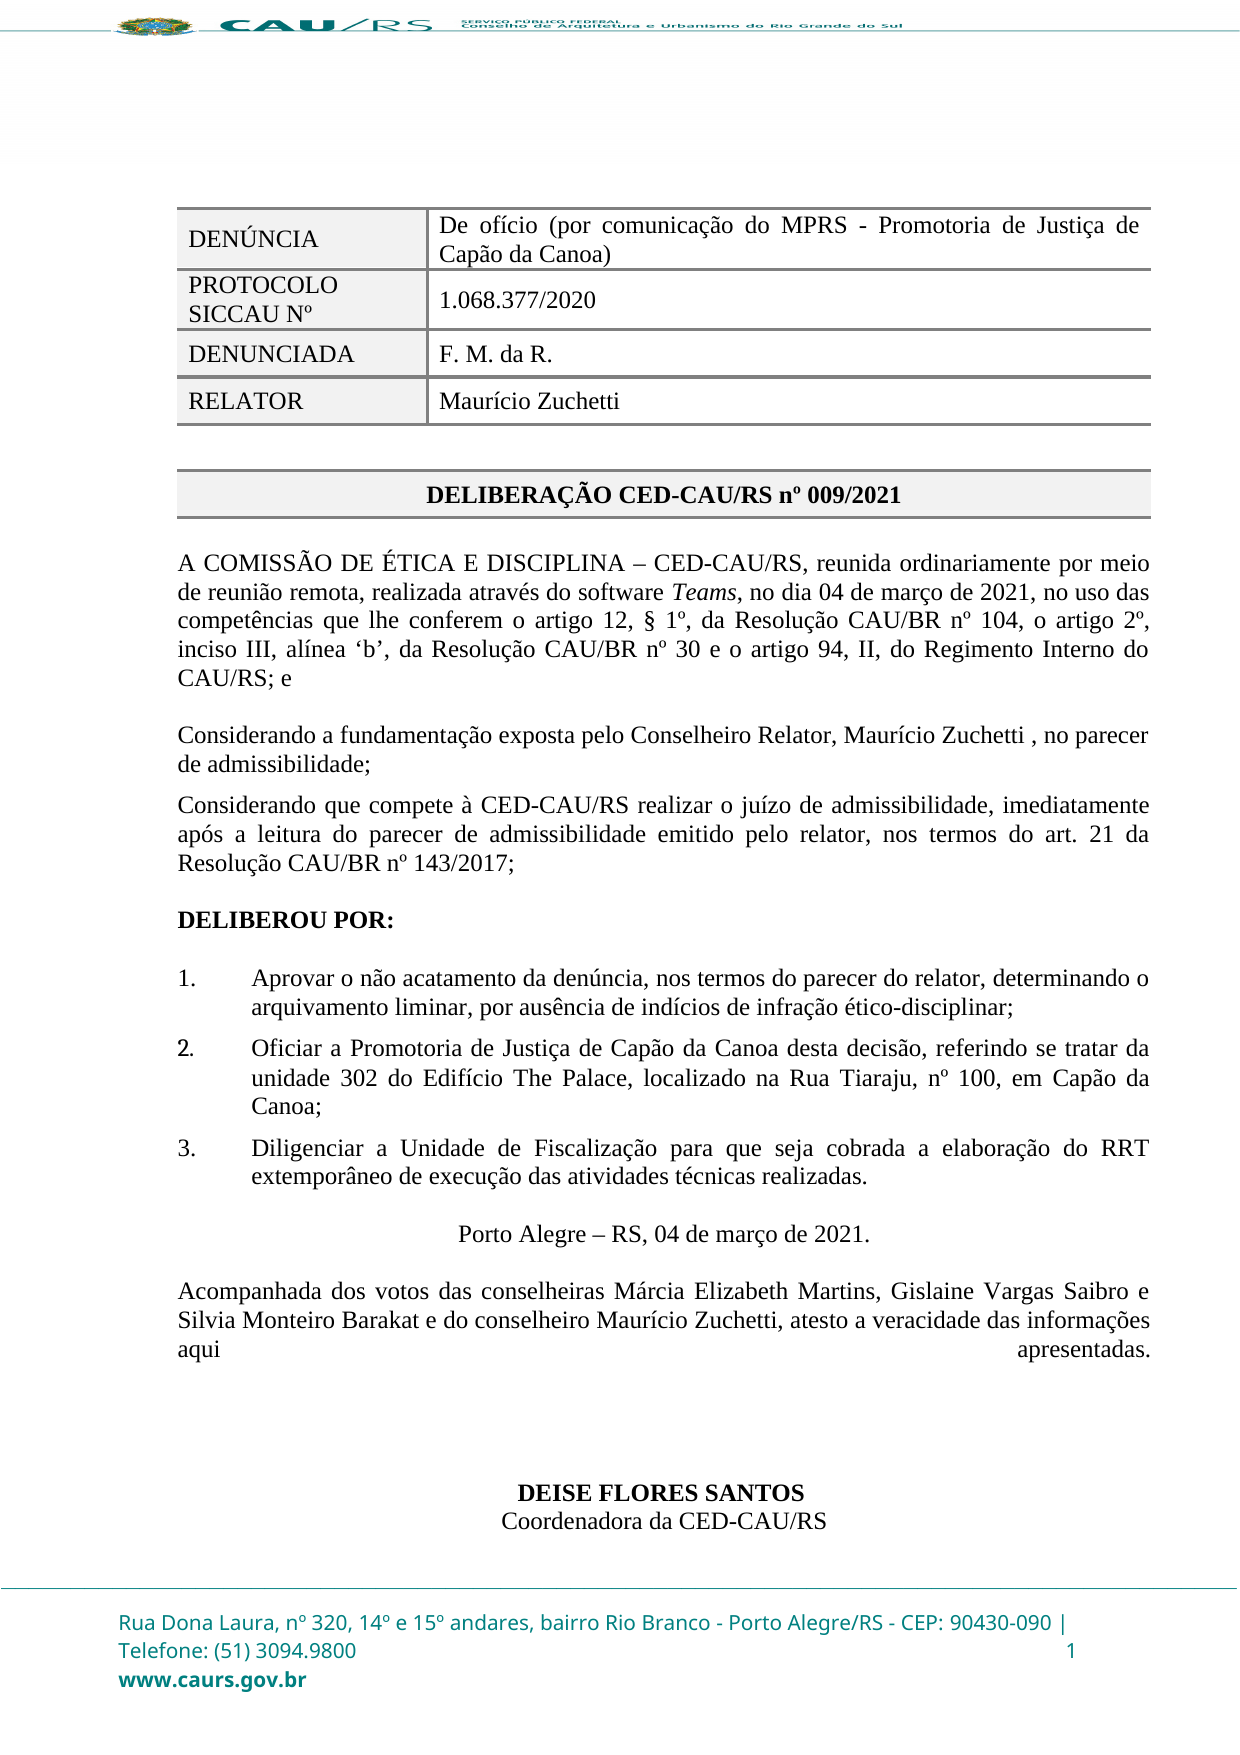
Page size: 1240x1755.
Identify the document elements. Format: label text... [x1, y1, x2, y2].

table_cell F. M. da R. [429, 331, 1151, 375]
table_header DENÚNCIA [177, 210, 426, 267]
table_header DELIBERAÇÃO CED-CAU/RS nº 009/2021 [177, 472, 1151, 516]
text DELIBEROU POR: [177, 906, 1151, 934]
text Considerando que compete à CED-CAU/RS realizar o juízo de admissibilidade, imediatamente após a leitura do parecer de admissibilidade emitido pelo relator, nos termos do art. 21 da Resolução CAU/BR nº 143/2017; [177, 791, 1151, 877]
list Diligenciar a Unidade de Fiscalização para que seja cobrada a elaboração do RRT extemporâneo de execução das atividades técnicas realizadas. [177, 1133, 1151, 1190]
table_cell 1.068.377/2020 [429, 271, 1151, 328]
text Acompanhada dos votos das conselheiras Márcia Elizabeth Martins, Gislaine Vargas Saibro e Silvia Monteiro Barakat e do conselheiro Maurício Zuchetti, atesto a veracidade das informações aqui apresentadas. [177, 1276, 1151, 1391]
list Oficiar a Promotoria de Justiça de Capão da Canoa desta decisão, referindo se tratar da unidade 302 do Edifício The Palace, localizado na Rua Tiaraju, nº 100, em Capão da Canoa; [177, 1033, 1151, 1120]
table_header De ofício (por comunicação do MPRS - Promotoria de Justiça de Capão da Canoa) [429, 210, 1151, 267]
text A COMISSÃO DE ÉTICA E DISCIPLINA – CED-CAU/RS, reunida ordinariamente por meio de reunião remota, realizada através do software Teams, no dia 04 de março de 2021, no uso das competências que lhe conferem o artigo 12, § 1º, da Resolução CAU/BR nº 104, o artigo 2º, inciso III, alínea ‘b’, da Resolução CAU/BR nº 30 e o artigo 94, II, do Regimento Interno do CAU/RS; e [177, 548, 1151, 692]
table_cell PROTOCOLO SICCAU Nº [177, 271, 426, 328]
table_cell RELATOR [177, 379, 426, 423]
table_cell DENUNCIADA [177, 331, 426, 375]
table_cell Maurício Zuchetti [429, 379, 1151, 423]
list Aprovar o não acatamento da denúncia, nos termos do parecer do relator, determinando o arquivamento liminar, por ausência de indícios de infração ético-disciplinar; [177, 963, 1151, 1021]
text Porto Alegre – RS, 04 de março de 2021. [177, 1219, 1151, 1248]
text DEISE FLORES SANTOS [177, 1478, 1151, 1506]
text Coordenadora da CED-CAU/RS [177, 1506, 1151, 1535]
text Considerando a fundamentação exposta pelo Conselheiro Relator, Maurício Zuchetti , no parecer de admissibilidade; [177, 721, 1151, 778]
